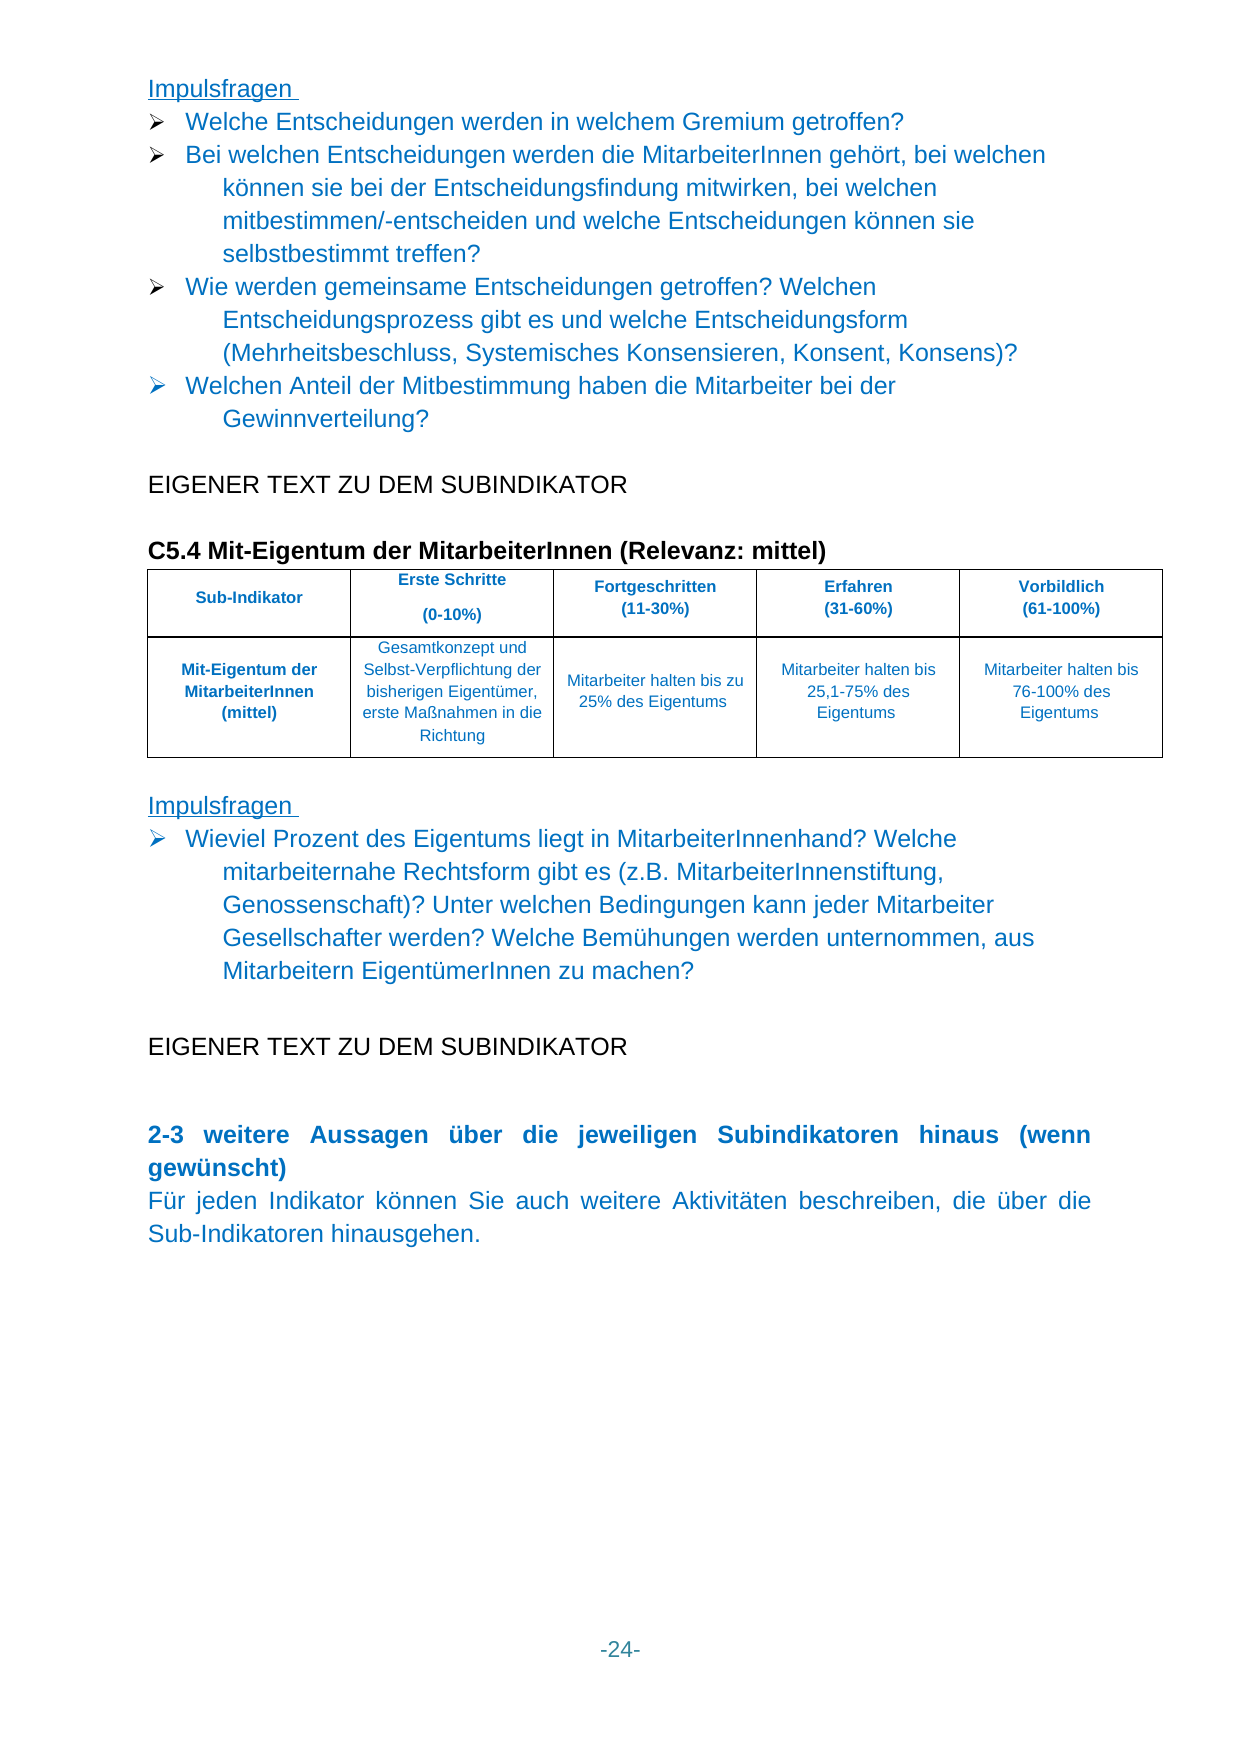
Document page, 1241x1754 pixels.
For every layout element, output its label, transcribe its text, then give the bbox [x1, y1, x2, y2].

table_header Vorbildlich (61-100%) [960, 570, 1162, 636]
list Wieviel Prozent des Eigentums liegt in MitarbeiterInnenhand? Welche mitarbeiternahe Rechtsform gibt es (z.B. MitarbeiterInnenstiftung, Genossenschaft)? Unter welchen Bedingungen kann jeder Mitarbeiter Gesellschafter werden? Welche Bemühungen werden unternommen, aus Mitarbeitern EigentümerInnen zu machen? [148, 824, 1093, 985]
list Wie werden gemeinsame Entscheidungen getroffen? Welchen Entscheidungsprozess gibt es und welche Entscheidungsform (Mehrheitsbeschluss, Systemisches Konsensieren, Konsent, Konsens)? [148, 272, 1093, 367]
text Impulsfragen [148, 74, 1093, 102]
list Welche Entscheidungen werden in welchem Gremium getroffen? [148, 107, 1093, 136]
text C5.4 Mit-Eigentum der MitarbeiterInnen (Relevanz: mittel) [148, 536, 1093, 565]
list Bei welchen Entscheidungen werden die MitarbeiterInnen gehört, bei welchen können sie bei der Entscheidungsfindung mitwirken, bei welchen mitbestimmen/-entscheiden und welche Entscheidungen können sie selbstbestimmt treffen? [148, 140, 1093, 268]
table_header Fortgeschritten (11-30%) [554, 570, 756, 636]
table_cell Mitarbeiter halten bis 76-100% des Eigentums [960, 638, 1162, 757]
text EIGENER TEXT ZU DEM SUBINDIKATOR [148, 470, 1093, 499]
table_cell Gesamtkonzept und Selbst-Verpflichtung der bisherigen Eigentümer, erste Maßnahmen in die Richtung [351, 638, 553, 757]
table_cell Mit-Eigentum der MitarbeiterInnen (mittel) [148, 638, 350, 757]
table_header Sub-Indikator [148, 570, 350, 636]
list Welchen Anteil der Mitbestimmung haben die Mitarbeiter bei der Gewinnverteilung? [148, 371, 1093, 433]
text 2-3 weitere Aussagen über die jeweiligen Subindikatoren hinaus (wenn gewünscht) Für jeden Indikator können Sie auch weitere Aktivitäten beschreiben, die über die Sub-Indikatoren hinausgehen. [148, 1120, 1093, 1248]
text Impulsfragen [148, 791, 1093, 820]
table_header Erfahren (31-60%) [757, 570, 959, 636]
text EIGENER TEXT ZU DEM SUBINDIKATOR [148, 1032, 1093, 1061]
table_header Erste Schritte (0-10%) [351, 570, 553, 636]
table_cell Mitarbeiter halten bis zu 25% des Eigentums [554, 638, 756, 757]
table_cell Mitarbeiter halten bis 25,1-75% des Eigentums [757, 638, 959, 757]
